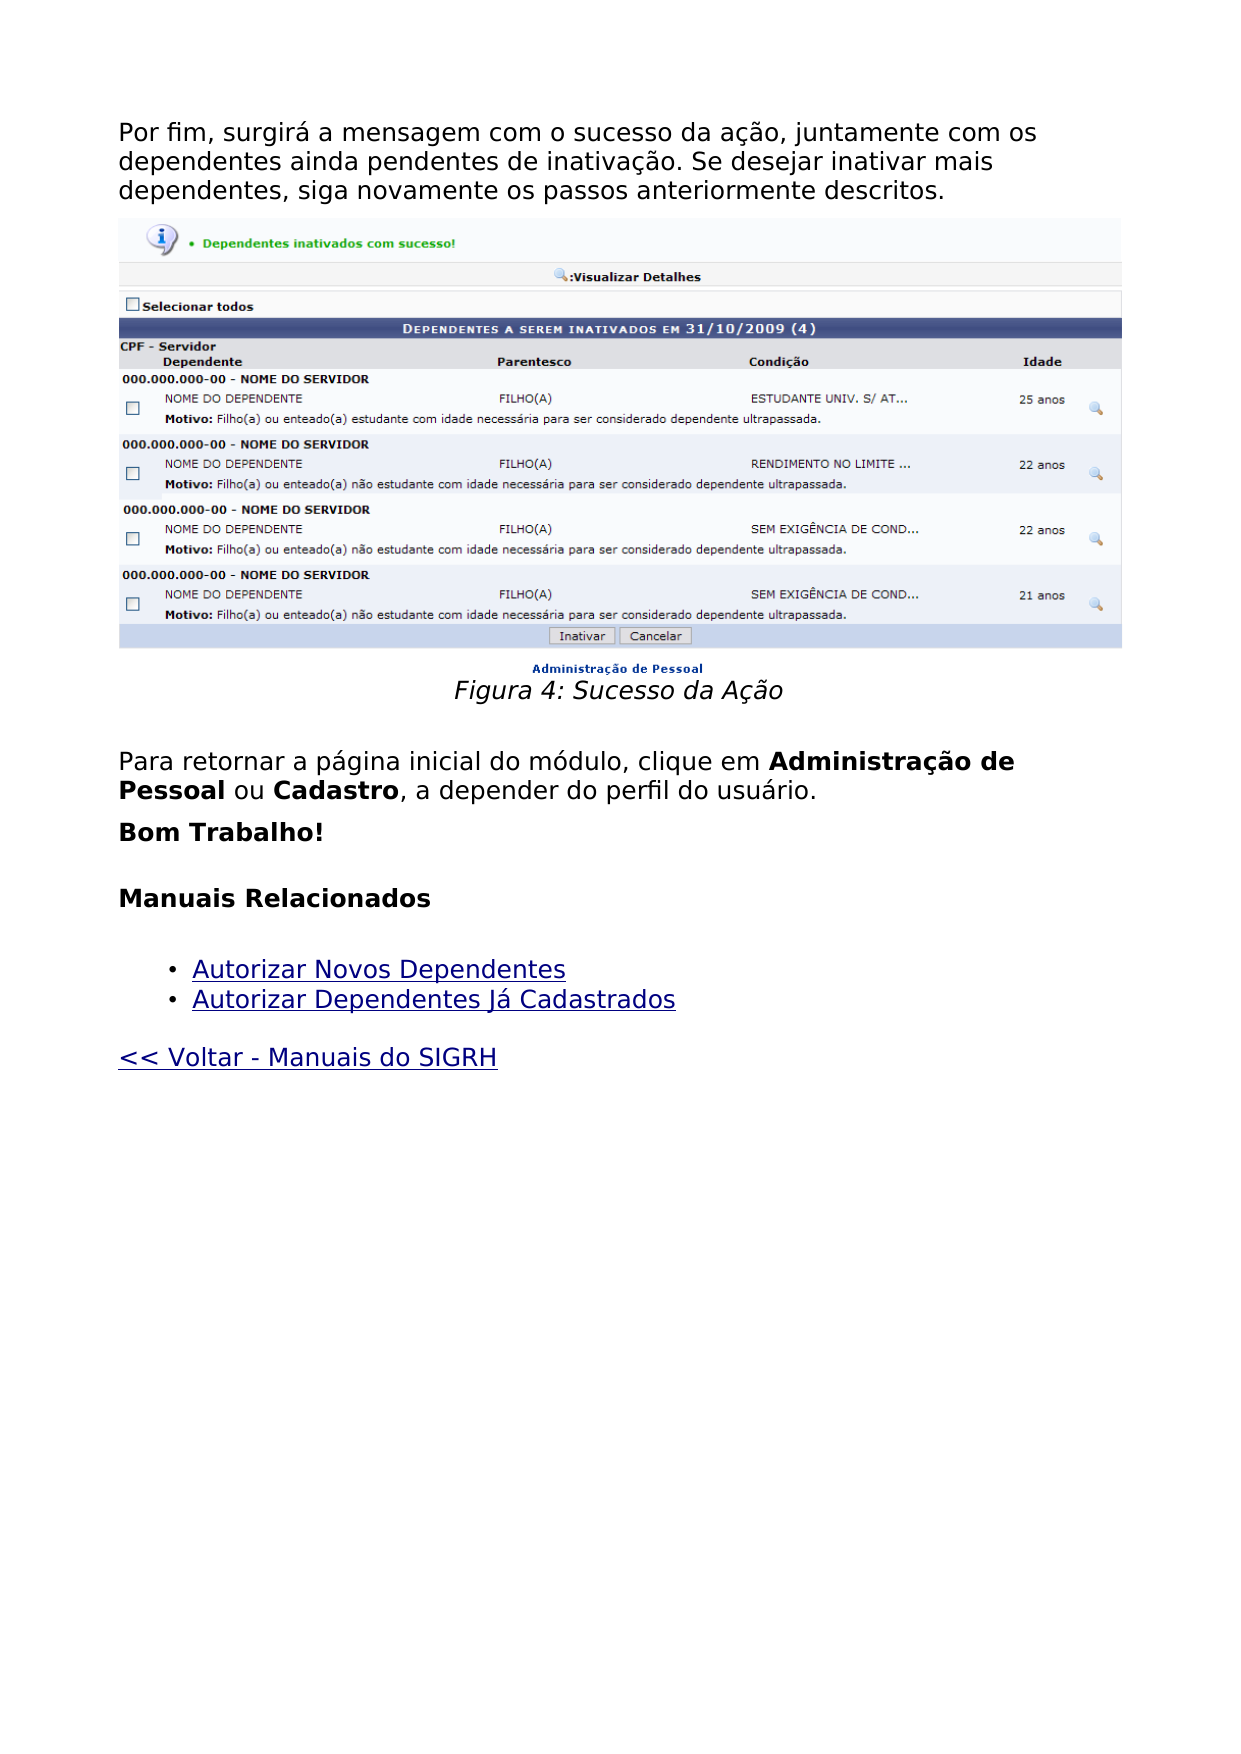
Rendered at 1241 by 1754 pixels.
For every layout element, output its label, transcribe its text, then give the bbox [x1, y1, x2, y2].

subtitle Manuais Relacionados [118, 884, 1122, 914]
text Figura 4: Sucesso da Ação [118, 677, 1122, 705]
text Bom Trabalho! [118, 818, 1122, 847]
list Autorizar Dependentes Já Cadastrados [177, 985, 1122, 1014]
text Por fim, surgirá a mensagem com o sucesso da ação, juntamente com os dependentes ainda pendentes de inativação. Se desejar inativar mais dependentes, siga novamente os passos anteriormente descritos. [118, 118, 1122, 206]
text << Voltar - Manuais do SIGRH [118, 1043, 1122, 1073]
text Para retornar a página inicial do módulo, clique em Administração de Pessoal ou Cadastro, a depender do perfil do usuário. [118, 747, 1122, 805]
picture [118, 218, 1123, 677]
list Autorizar Novos Dependentes [177, 956, 1122, 985]
